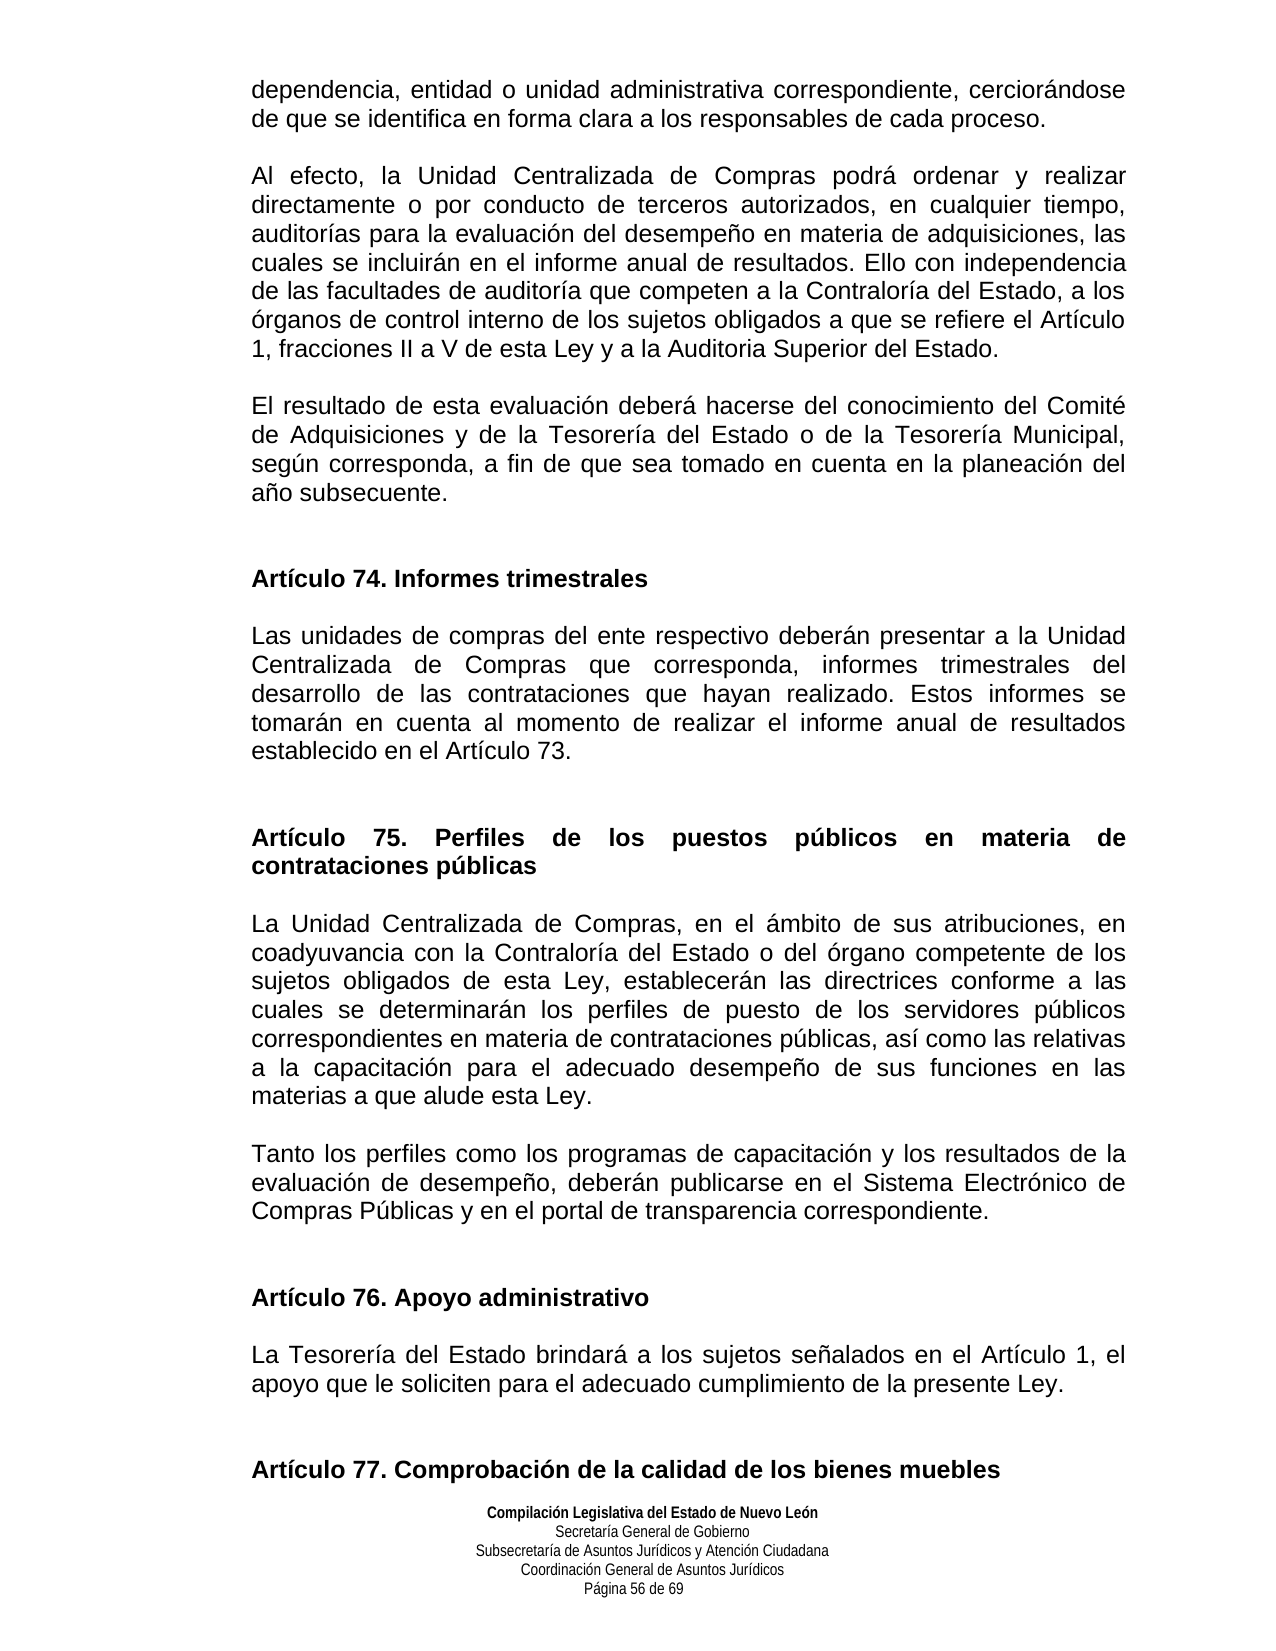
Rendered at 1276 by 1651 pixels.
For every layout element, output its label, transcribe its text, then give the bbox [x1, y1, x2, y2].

text Tanto los perfiles como los programas de capacitación y los resultados de la evaluación de desempeño, deberán publicarse en el Sistema Electrónico de Compras Públicas y en el portal de transparencia correspondiente. [251, 1139, 1127, 1225]
text Artículo 74. Informes trimestrales [251, 564, 1127, 592]
text Artículo 77. Comprobación de la calidad de los bienes muebles [251, 1455, 1127, 1484]
text El resultado de esta evaluación deberá hacerse del conocimiento del Comité de Adquisiciones y de la Tesorería del Estado o de la Tesorería Municipal, según corresponda, a fin de que sea tomado en cuenta en la planeación del año subsecuente. [251, 391, 1127, 506]
text Artículo 76. Apoyo administrativo [251, 1282, 1127, 1311]
text La Unidad Centralizada de Compras, en el ámbito de sus atribuciones, en coadyuvancia con la Contraloría del Estado o del órgano competente de los sujetos obligados de esta Ley, establecerán las directrices conforme a las cuales se determinarán los perfiles de puesto de los servidores públicos correspondientes en materia de contrataciones públicas, así como las relativas a la capacitación para el adecuado desempeño de sus funciones en las materias a que alude esta Ley. [251, 909, 1127, 1110]
text Las unidades de compras del ente respectivo deberán presentar a la Unidad Centralizada de Compras que corresponda, informes trimestrales del desarrollo de las contrataciones que hayan realizado. Estos informes se tomarán en cuenta al momento de realizar el informe anual de resultados establecido en el Artículo 73. [251, 621, 1127, 765]
text La Tesorería del Estado brindará a los sujetos señalados en el Artículo 1, el apoyo que le soliciten para el adecuado cumplimiento de la presente Ley. [251, 1340, 1127, 1397]
text Al efecto, la Unidad Centralizada de Compras podrá ordenar y realizar directamente o por conducto de terceros autorizados, en cualquier tiempo, auditorías para la evaluación del desempeño en materia de adquisiciones, las cuales se incluirán en el informe anual de resultados. Ello con independencia de las facultades de auditoría que competen a la Contraloría del Estado, a los órganos de control interno de los sujetos obligados a que se refiere el Artículo 1, fracciones II a V de esta Ley y a la Auditoria Superior del Estado. [251, 161, 1127, 362]
text dependencia, entidad o unidad administrativa correspondiente, cerciorándose de que se identifica en forma clara a los responsables de cada proceso. [251, 75, 1127, 132]
text Artículo 75. Perfiles de los puestos públicos en materia de contrataciones públicas [251, 822, 1127, 880]
